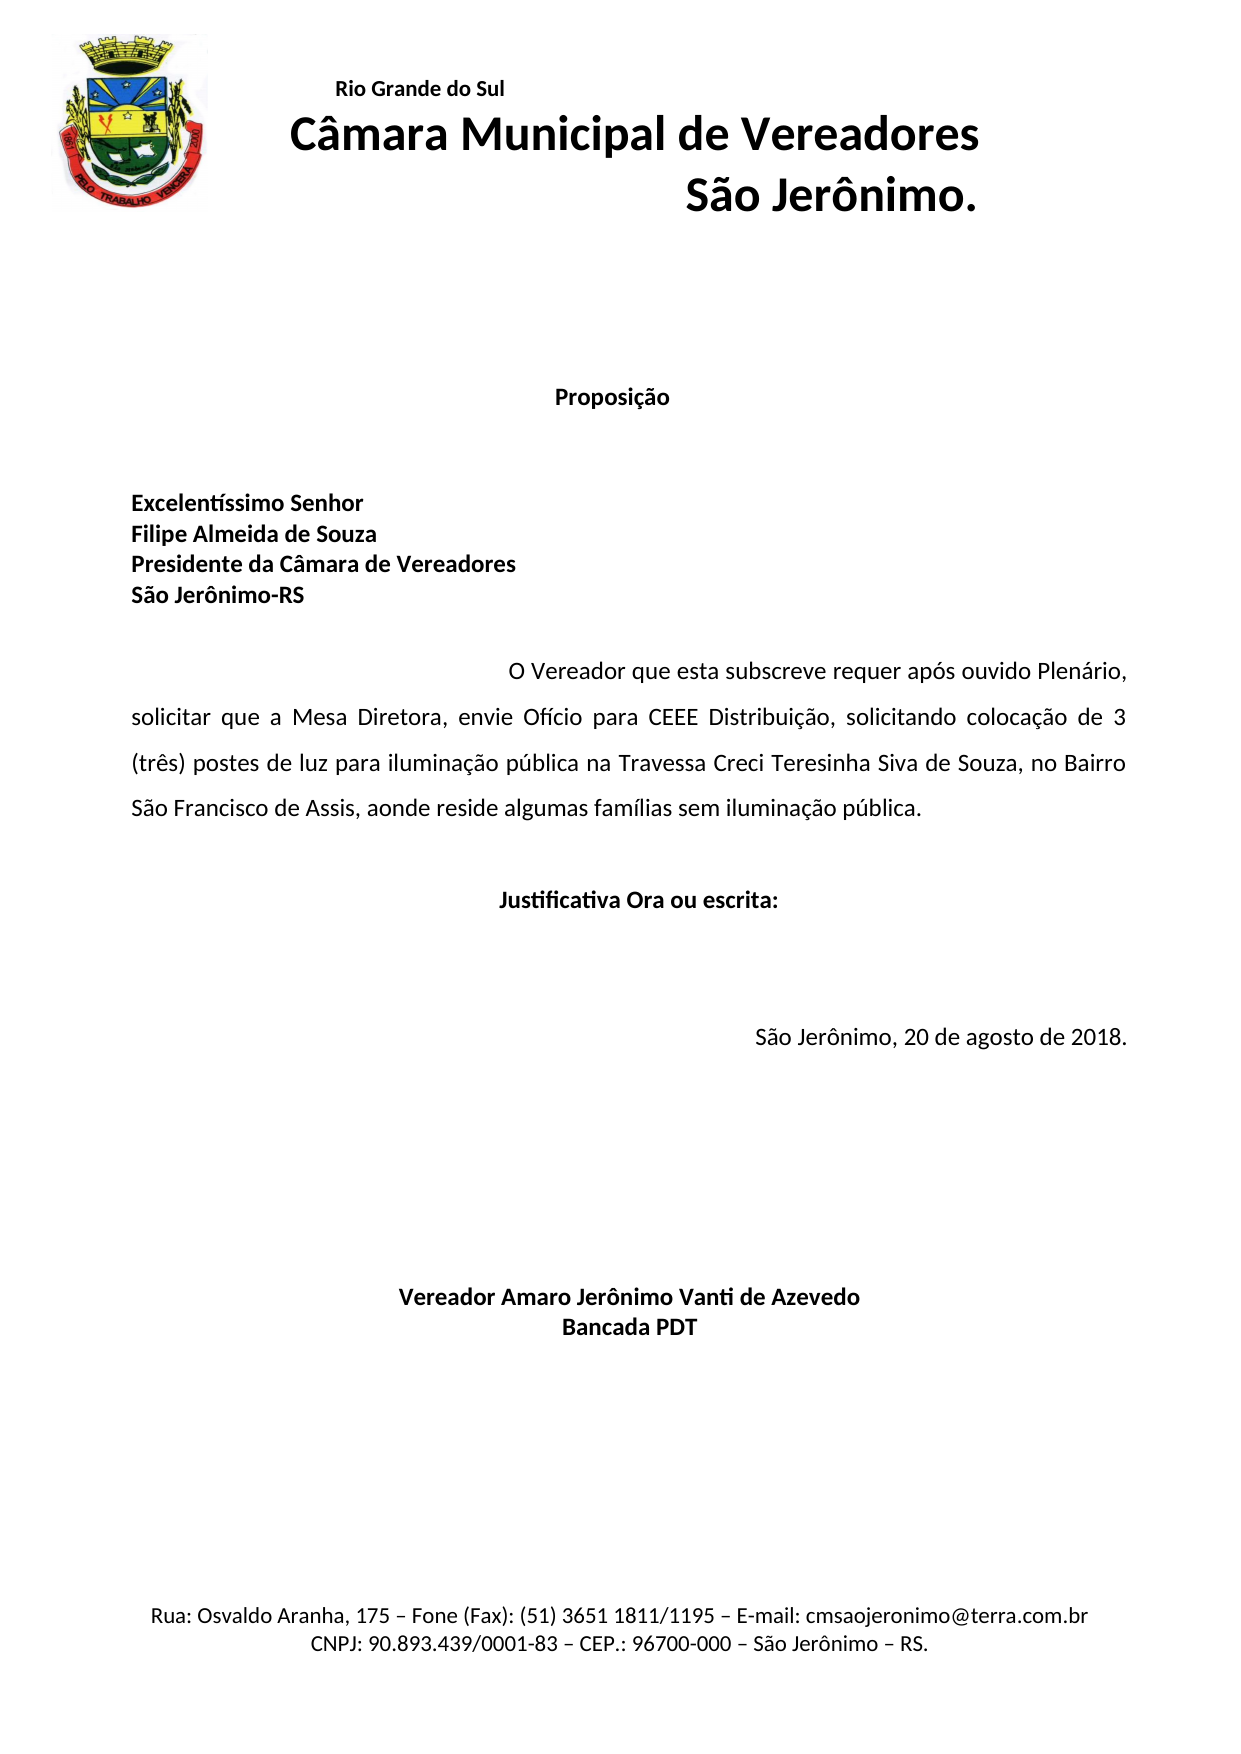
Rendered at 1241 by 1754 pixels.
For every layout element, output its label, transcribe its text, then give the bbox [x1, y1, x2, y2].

text Justificativa Ora ou escrita: [131, 884, 1128, 914]
text Presidente da Câmara de Vereadores [131, 549, 1128, 579]
text Proposição [400, 381, 1128, 411]
subtitle Bancada PDT [131, 1311, 1128, 1342]
text São Jerônimo-RS [131, 579, 1128, 610]
text O Vereador que esta subscreve requer após ouvido Plenário, solicitar que a Mesa Diretora, envie Ofício para CEEE Distribuição, solicitando colocação de 3 (três) postes de luz para iluminação pública na Travessa Creci Teresinha Siva de Souza, no Bairro São Francisco de Assis, aonde reside algumas famílias sem iluminação pública. [131, 655, 1128, 823]
text Filipe Almeida de Souza [131, 518, 1128, 549]
text Excelentíssimo Senhor [131, 488, 1128, 518]
text Vereador Amaro Jerônimo Vanti de Azevedo [131, 1281, 1128, 1311]
text São Jerônimo, 20 de agosto de 2018. [131, 1021, 1128, 1052]
